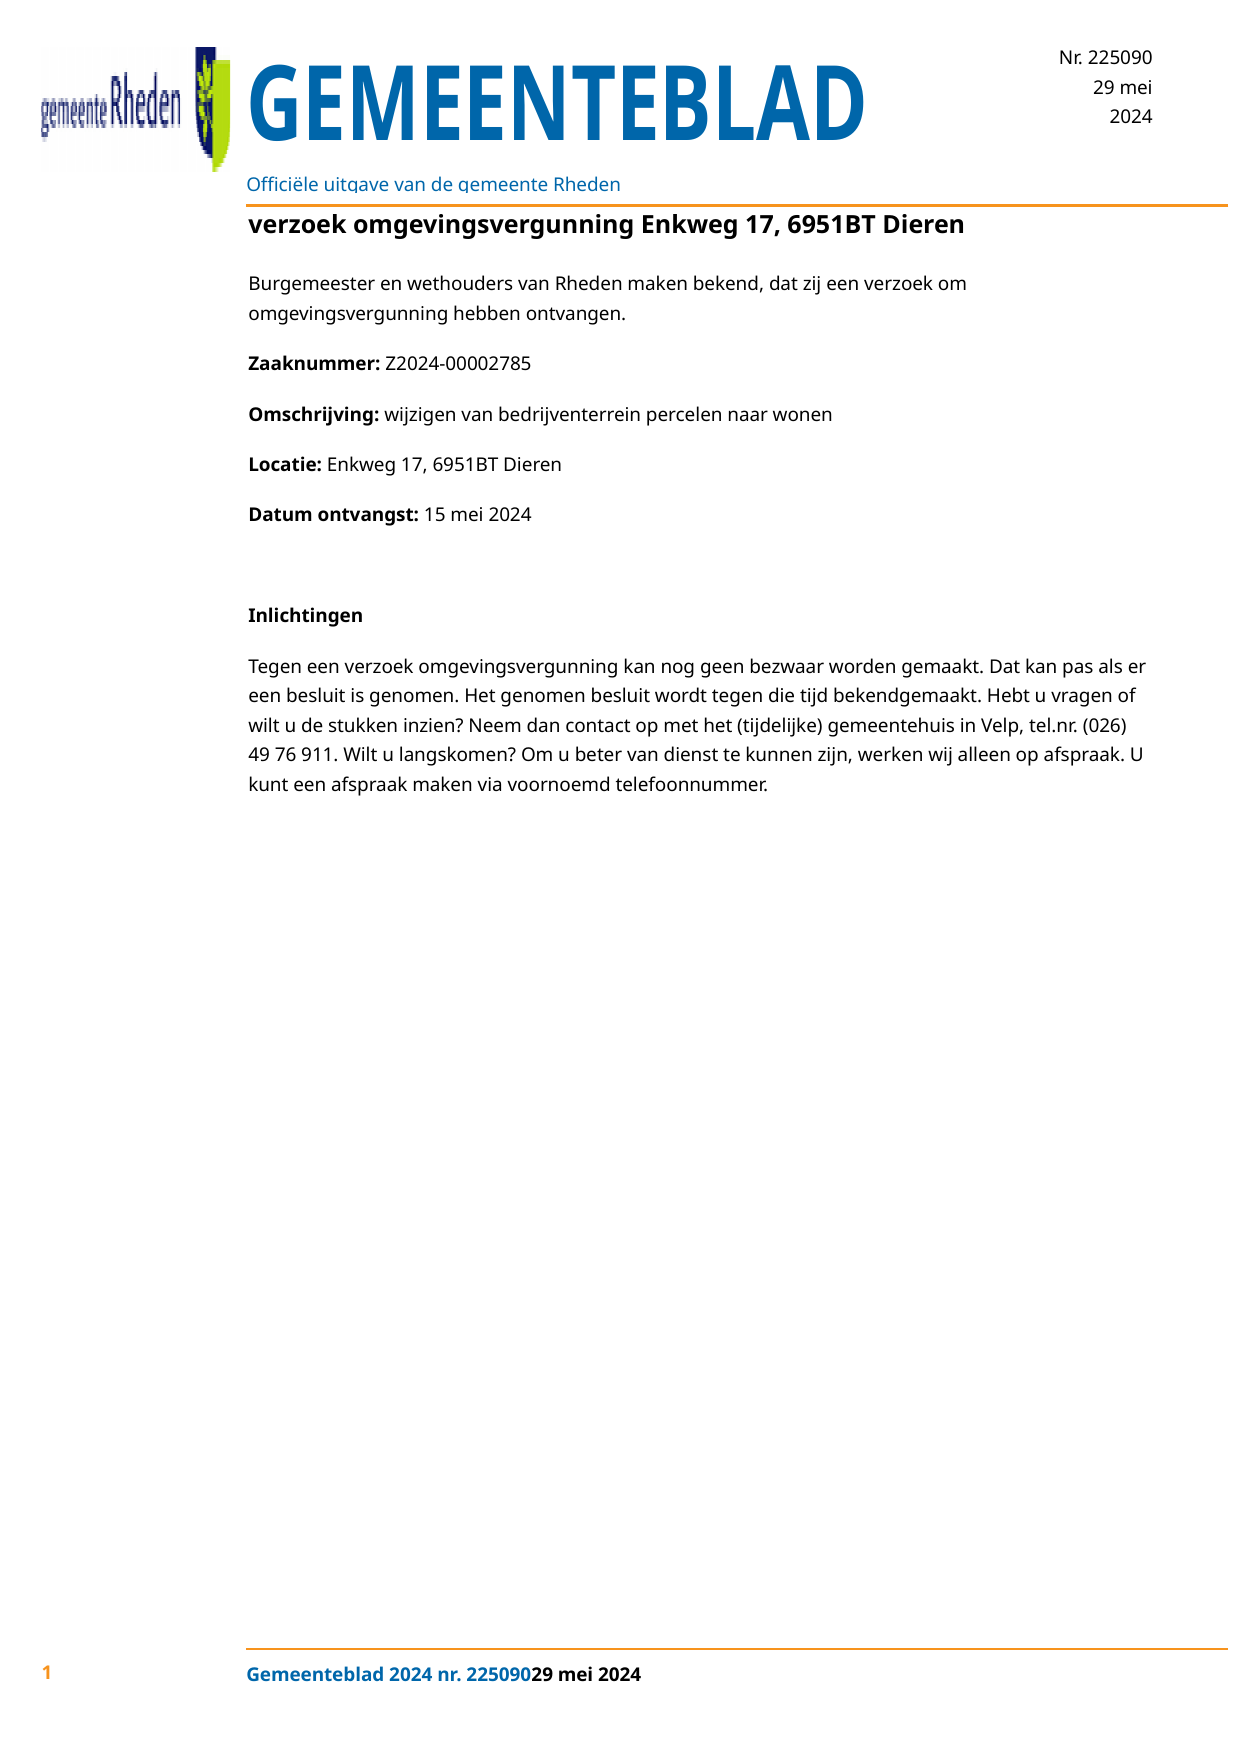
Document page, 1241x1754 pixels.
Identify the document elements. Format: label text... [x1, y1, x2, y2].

picture [41, 47, 231, 172]
text Datum ontvangst: 15 mei 2024 [248, 502, 1152, 527]
text Tegen een verzoek omgevingsvergunning kan nog geen bezwaar worden gemaakt. Dat kan pas als er een besluit is genomen. Het genomen besluit wordt tegen die tijd bekendgemaakt. Hebt u vragen of wilt u de stukken inzien? Neem dan contact op met het (tijdelijke) gemeentehuis in Velp, tel.nr. (026) 49 76 911. Wilt u langskomen? Om u beter van dienst te kunnen zijn, werken wij alleen op afspraak. U kunt een afspraak maken via voornoemd telefoonnummer. [248, 653, 1152, 797]
text Locatie: Enkweg 17, 6951BT Dieren [248, 451, 1152, 477]
text Omschrijving: wijzigen van bedrijventerrein percelen naar wonen [248, 401, 1152, 426]
text Inlichtingen [248, 602, 1152, 628]
text Burgemeester en wethouders van Rheden maken bekend, dat zij een verzoek om omgevingsvergunning hebben ontvangen. [248, 270, 1152, 326]
text Zaaknummer: Z2024-00002785 [248, 350, 1152, 376]
text verzoek omgevingsvergunning Enkweg 17, 6951BT Dieren [248, 207, 1152, 241]
